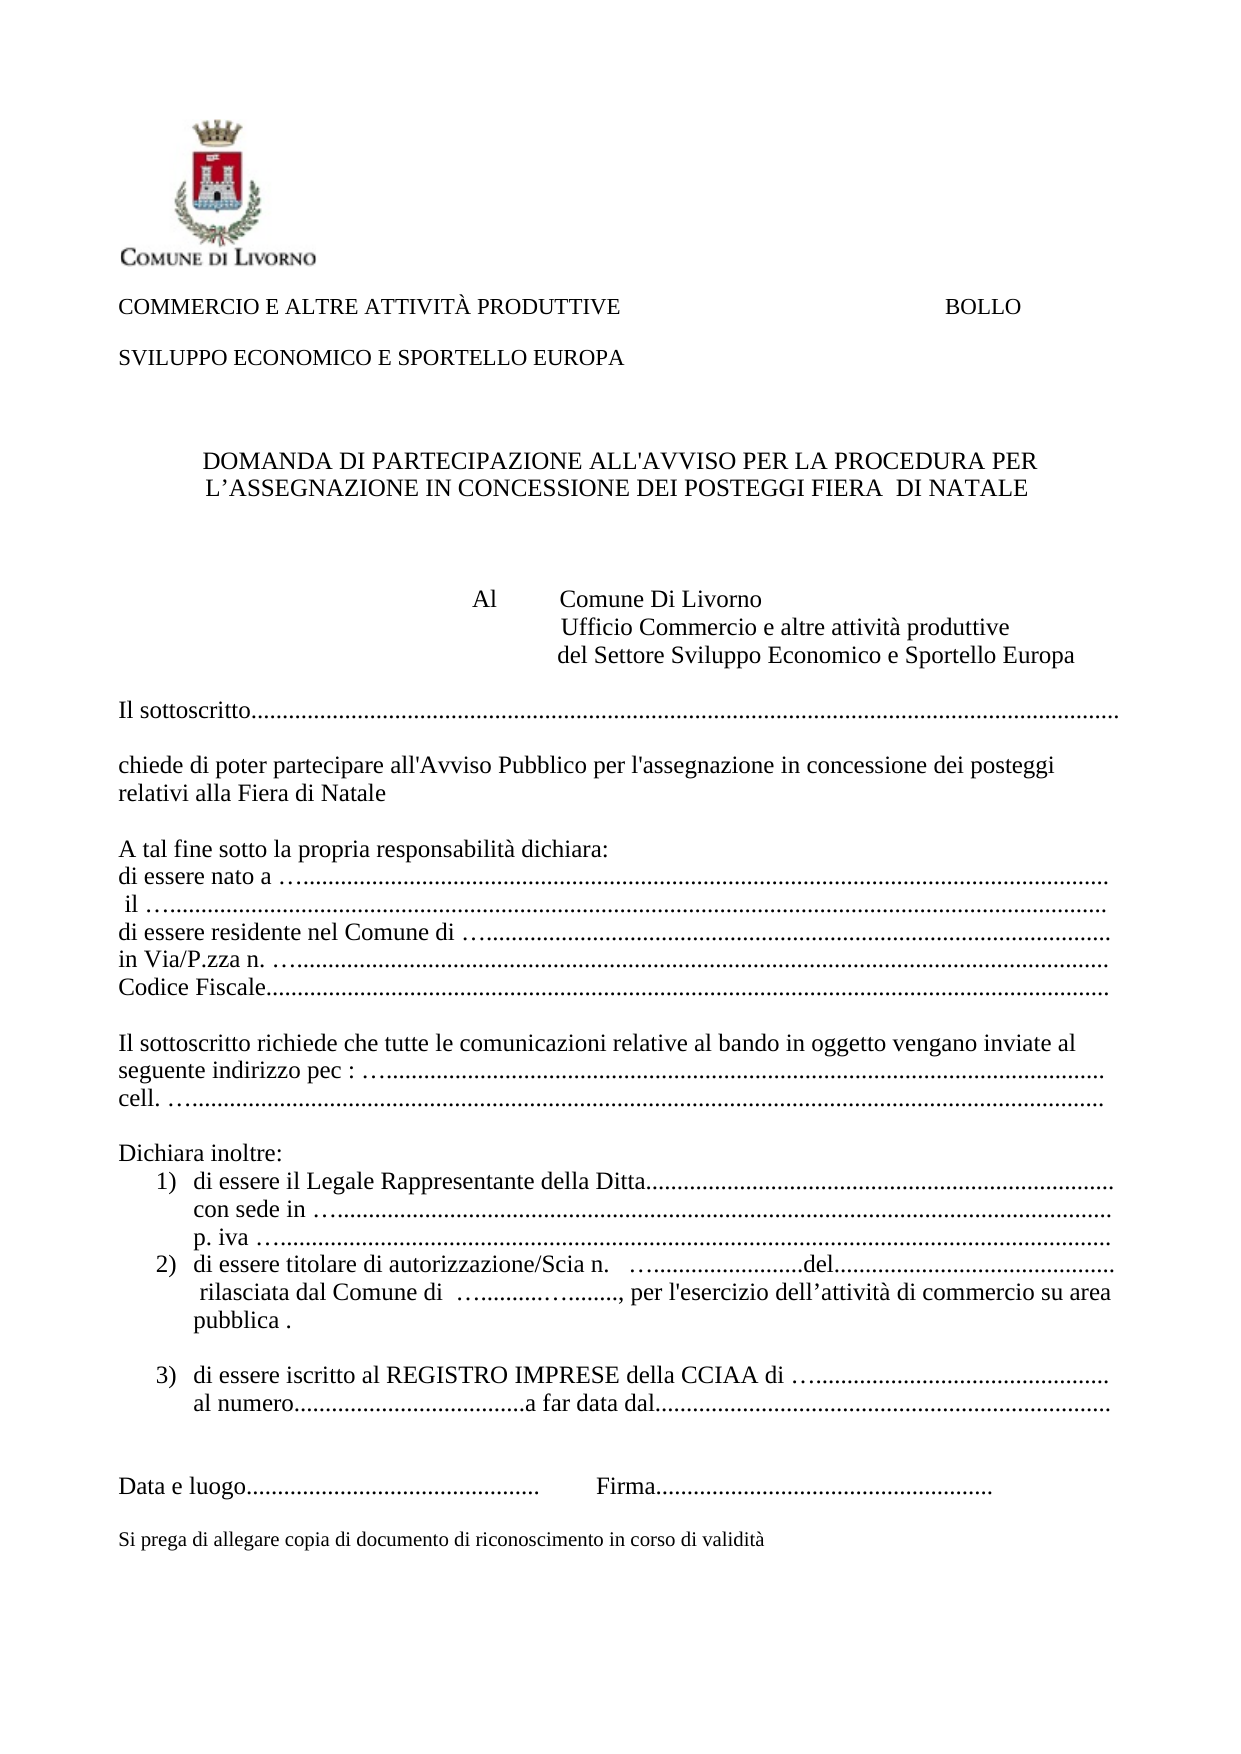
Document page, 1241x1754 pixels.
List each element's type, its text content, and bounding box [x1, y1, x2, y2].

text A tal fine sotto la propria responsabilità dichiara: [118, 835, 1122, 862]
text Al Comune Di Livorno [118, 585, 1122, 613]
picture [120, 119, 317, 267]
text Codice Fiscale....................................................................................................................................... [118, 973, 1122, 1001]
text SVILUPPO ECONOMICO E SPORTELLO EUROPA [118, 345, 1122, 371]
text il …...................................................................................................................................................... [118, 890, 1122, 918]
text Il sottoscritto richiede che tutte le comunicazioni relative al bando in oggetto vengano inviate al seguente indirizzo pec : …................................................................................................................... [118, 1029, 1122, 1084]
text cell. ….................................................................................................................................................. [118, 1084, 1122, 1112]
text Si prega di allegare copia di documento di riconoscimento in corso di validità [118, 1527, 1122, 1551]
list di essere iscritto al REGISTRO IMPRESE della CCIAA di …............................................... [156, 1361, 1122, 1389]
text di essere nato a …................................................................................................................................. [118, 862, 1122, 890]
list con sede in …............................................................................................................................ [156, 1195, 1122, 1223]
text Dichiara inoltre: [118, 1139, 1122, 1167]
list al numero.....................................a far data dal......................................................................... [156, 1389, 1122, 1417]
text Il sottoscritto........................................................................................................................................... [118, 696, 1122, 724]
text del Settore Sviluppo Economico e Sportello Europa [118, 641, 1122, 668]
text chiede di poter partecipare all'Avviso Pubblico per l'assegnazione in concessione dei posteggi relativi alla Fiera di Natale [118, 752, 1122, 807]
text COMMERCIO E ALTRE ATTIVITÀ PRODUTTIVE BOLLO [118, 294, 1122, 345]
list rilasciata dal Comune di …..........…........, per l'esercizio dell’attività di commercio su area pubblica . [156, 1278, 1122, 1333]
text di essere residente nel Comune di ….................................................................................................... [118, 918, 1122, 946]
list di essere titolare di autorizzazione/Scia n. …........................del............................................. [156, 1250, 1122, 1278]
text in Via/P.zza n. ….................................................................................................................................. [118, 946, 1122, 973]
text Data e luogo............................................... Firma...................................................... [118, 1472, 1122, 1500]
text Ufficio Commercio e altre attività produttive [118, 613, 1122, 641]
list di essere il Legale Rappresentante della Ditta........................................................................... [156, 1167, 1122, 1195]
list p. iva …..................................................................................................................................... [156, 1223, 1122, 1250]
text DOMANDA DI PARTECIPAZIONE ALL'AVVISO PER LA PROCEDURA PER L’ASSEGNAZIONE IN CONCESSIONE DEI POSTEGGI FIERA DI NATALE [118, 447, 1122, 502]
